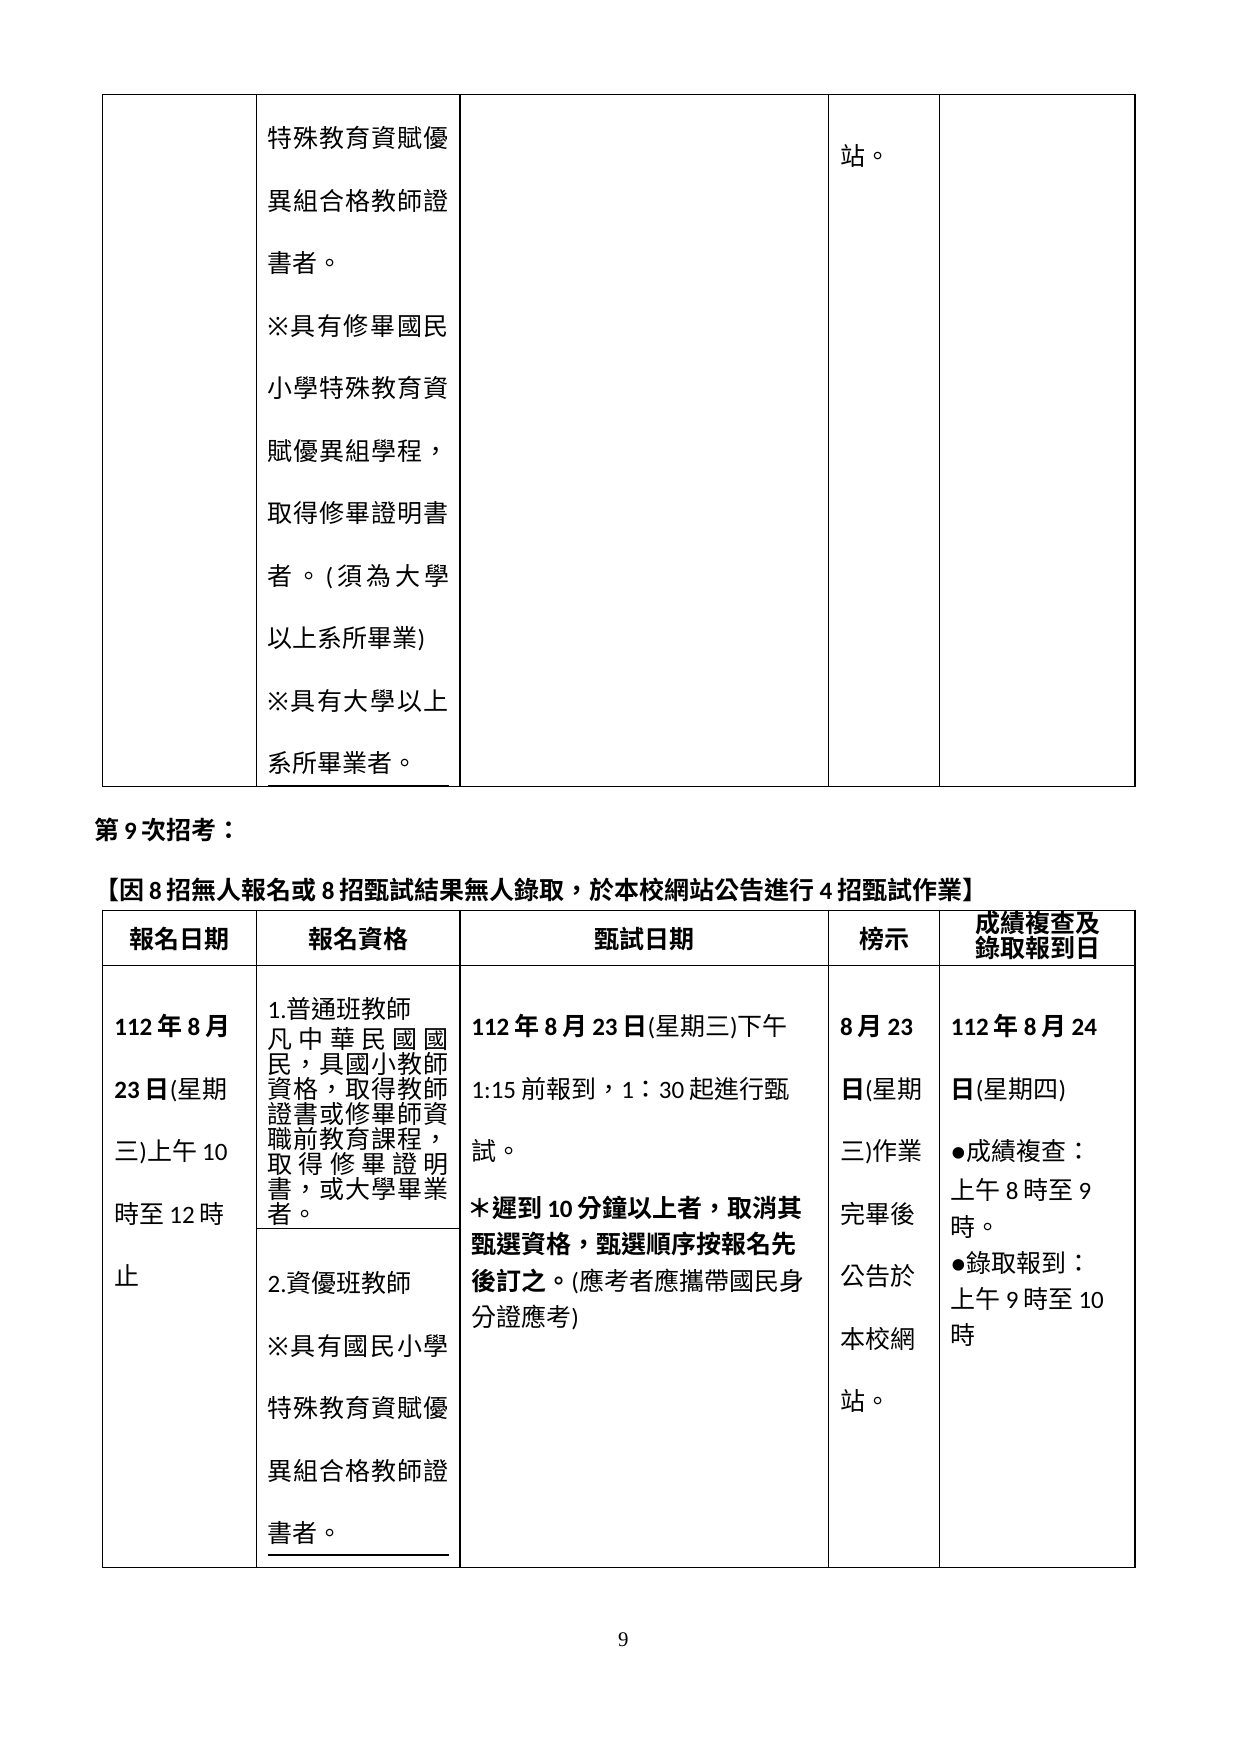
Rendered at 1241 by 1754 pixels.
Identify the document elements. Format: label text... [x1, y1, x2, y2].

table_header 報名資格 [257, 911, 459, 964]
table_cell 112年8月23日(星期三)下午1:15前報到，1：30起進行甄試。 ＊遲到10分鐘以上者，取消其甄選資格，甄選順序按報名先後訂之。(應考者應攜帶國民身分證應考) [461, 966, 828, 1567]
table_cell 112年8月23日(星期三)上午10時至12時止 [103, 966, 256, 1567]
table_cell [461, 95, 828, 786]
table_cell [103, 95, 256, 786]
table_cell 1.普通班教師 凡中華民國國民，具國小教師資格，取得教師證書或修畢師資職前教育課程，取得修畢證明書，或大學畢業者。 [257, 966, 267, 1228]
table_header 甄試日期 [461, 911, 828, 964]
table_cell 112年8月24日(星期四) ●成績複查： 上午8時至9時。 ●錄取報到： 上午9時至10時 [940, 966, 1134, 1567]
text 第9次招考： [94, 811, 1144, 847]
table_cell 特殊教育資賦優異組合格教師證書者。 ※具有修畢國民小學特殊教育資賦優異組學程，取得修畢證明書者。(須為大學以上系所畢業) ※具有大學以上系所畢業者。 [257, 95, 459, 786]
table_cell 站。 [829, 95, 939, 786]
table_cell 2.資優班教師 ※具有國民小學特殊教育資賦優異組合格教師證書者。 [257, 1229, 459, 1567]
table_header 成績複查及 錄取報到日 [940, 911, 1134, 964]
table_cell [940, 95, 1134, 786]
table_cell 1.普通班教師 凡中華民國國民，具國小教師資格，取得教師證書或修畢師資職前教育課程，取得修畢證明書，或大學畢業者。 [449, 966, 459, 1228]
table_header 榜示 [829, 911, 939, 964]
table_header 報名日期 [103, 911, 256, 964]
table_cell 8月23日(星期三)作業完畢後公告於本校網站。 [829, 966, 939, 1567]
text 【因8招無人報名或8招甄試結果無人錄取，於本校網站公告進行4招甄試作業】 [94, 847, 1107, 909]
